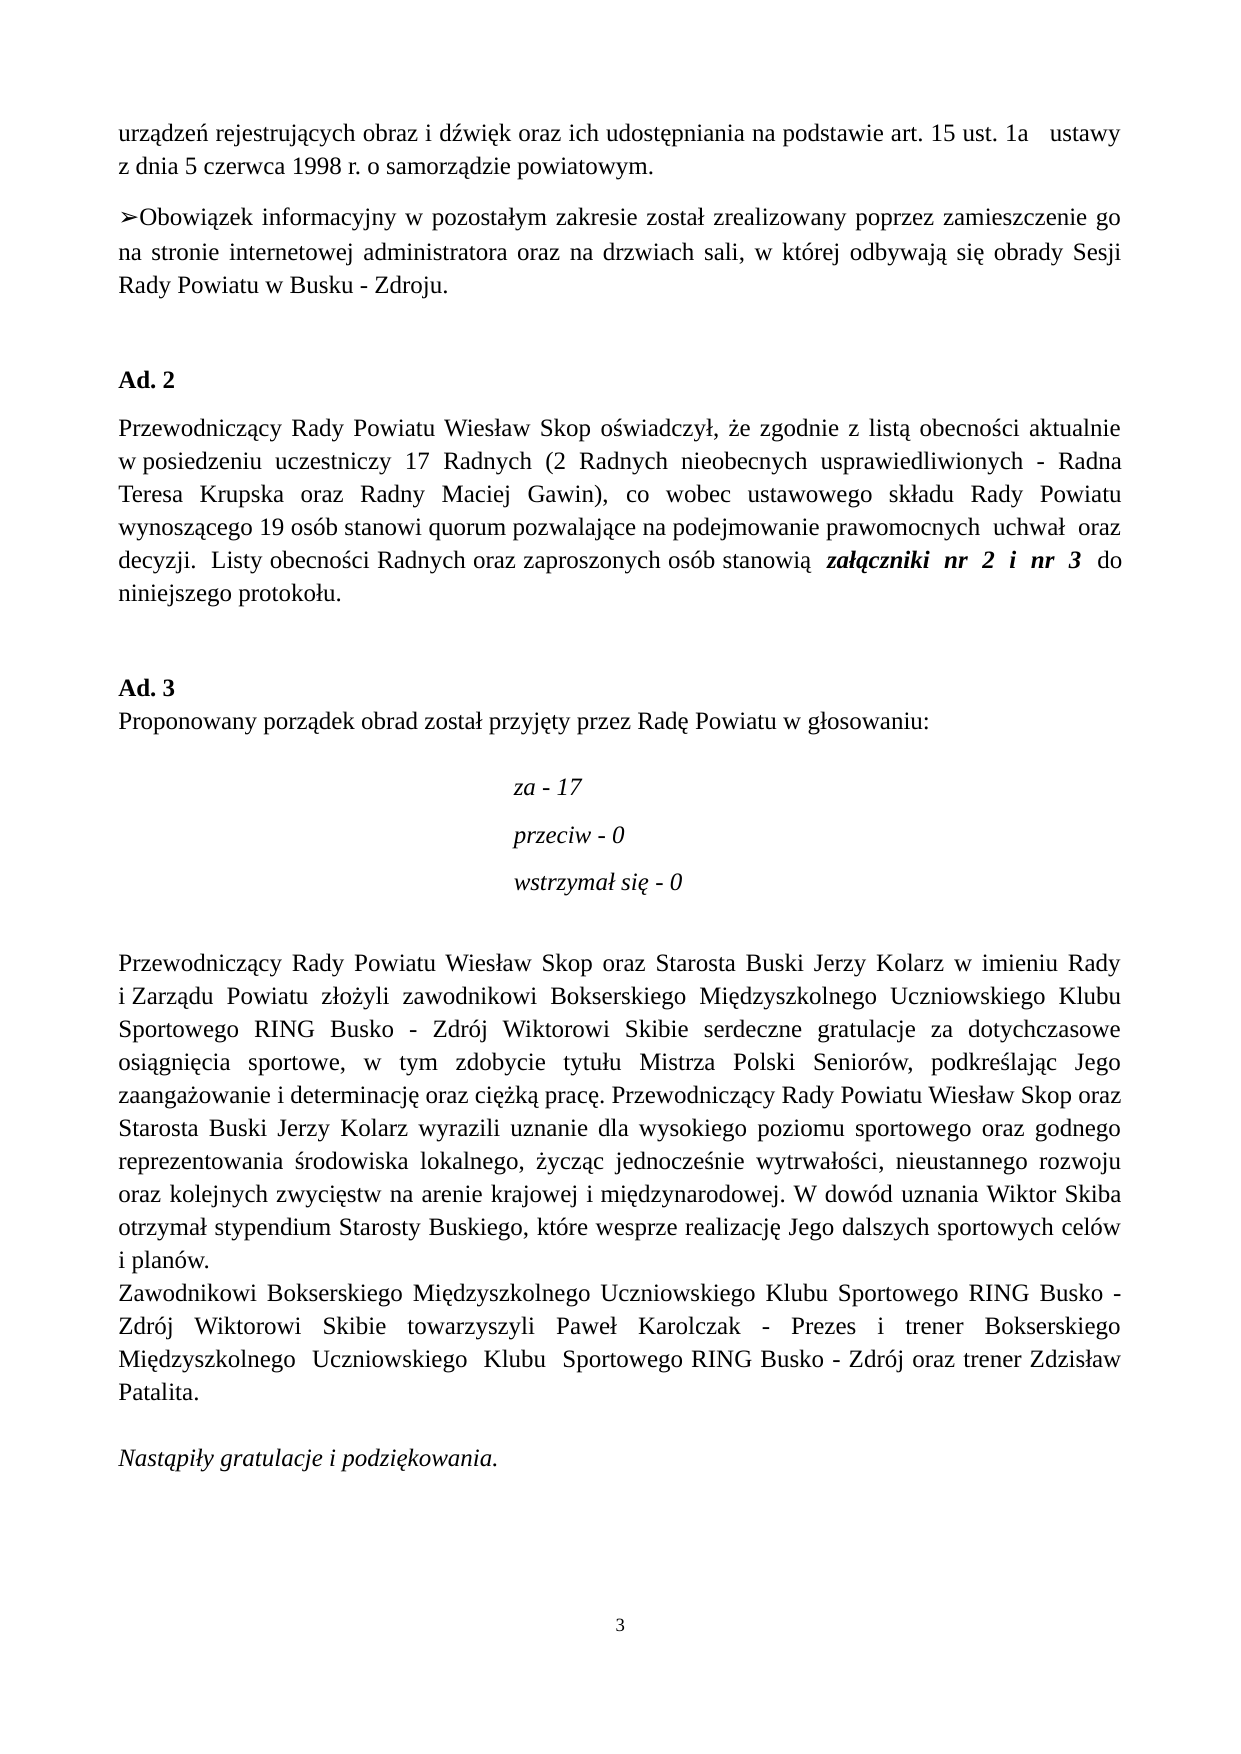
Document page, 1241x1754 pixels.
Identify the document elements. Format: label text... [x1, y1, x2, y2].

text Przewodniczący Rady Powiatu Wiesław Skop oraz Starosta Buski Jerzy Kolarz w imieniu Rady i Zarządu Powiatu złożyli zawodnikowi Bokserskiego Międzyszkolnego Uczniowskiego Klubu Sportowego RING Busko - Zdrój Wiktorowi Skibie serdeczne gratulacje za dotychczasowe osiągnięcia sportowe, w tym zdobycie tytułu Mistrza Polski Seniorów, podkreślając Jego zaangażowanie i determinację oraz ciężką pracę. Przewodniczący Rady Powiatu Wiesław Skop oraz Starosta Buski Jerzy Kolarz wyrazili uznanie dla wysokiego poziomu sportowego oraz godnego reprezentowania środowiska lokalnego, życząc jednocześnie wytrwałości, nieustannego rozwoju oraz kolejnych zwycięstw na arenie krajowej i międzynarodowej. W dowód uznania Wiktor Skiba otrzymał stypendium Starosty Buskiego, które wesprze realizację Jego dalszych sportowych celów i planów. [118, 948, 1122, 1274]
list Obowiązek informacyjny w pozostałym zakresie został zrealizowany poprzez zamieszczenie go na stronie internetowej administratora oraz na drzwiach sali, w której odbywają się obrady Sesji Rady Powiatu w Busku - Zdroju. [118, 199, 1122, 299]
list Nastąpiły gratulacje i podziękowania. [118, 1443, 1122, 1472]
text Przewodniczący Rady Powiatu Wiesław Skop oświadczył, że zgodnie z listą obecności aktualnie w posiedzeniu uczestniczy 17 Radnych (2 Radnych nieobecnych usprawiedliwionych - Radna Teresa Krupska oraz Radny Maciej Gawin), co wobec ustawowego składu Rady Powiatu wynoszącego 19 osób stanowi quorum pozwalające na podejmowanie prawomocnych uchwał oraz decyzji. Listy obecności Radnych oraz zaproszonych osób stanowią załączniki nr 2 i nr 3 do niniejszego protokołu. [118, 413, 1122, 607]
list urządzeń rejestrujących obraz i dźwięk oraz ich udostępniania na podstawie art. 15 ust. 1a ustawy z dnia 5 czerwca 1998 r. o samorządzie powiatowym. [118, 118, 1122, 180]
text Ad. 2 [118, 365, 1122, 394]
text Ad. 3 [118, 673, 1122, 702]
list za - 17 [513, 772, 1122, 801]
list przeciw - 0 [513, 820, 1122, 849]
list wstrzymał się - 0 [513, 867, 1122, 896]
list Proponowany porządek obrad został przyjęty przez Radę Powiatu w głosowaniu: [118, 706, 1122, 735]
list Zawodnikowi Bokserskiego Międzyszkolnego Uczniowskiego Klubu Sportowego RING Busko - Zdrój Wiktorowi Skibie towarzyszyli Paweł Karolczak - Prezes i trener Bokserskiego Międzyszkolnego Uczniowskiego Klubu Sportowego RING Busko - Zdrój oraz trener Zdzisław Patalita. [118, 1278, 1122, 1406]
